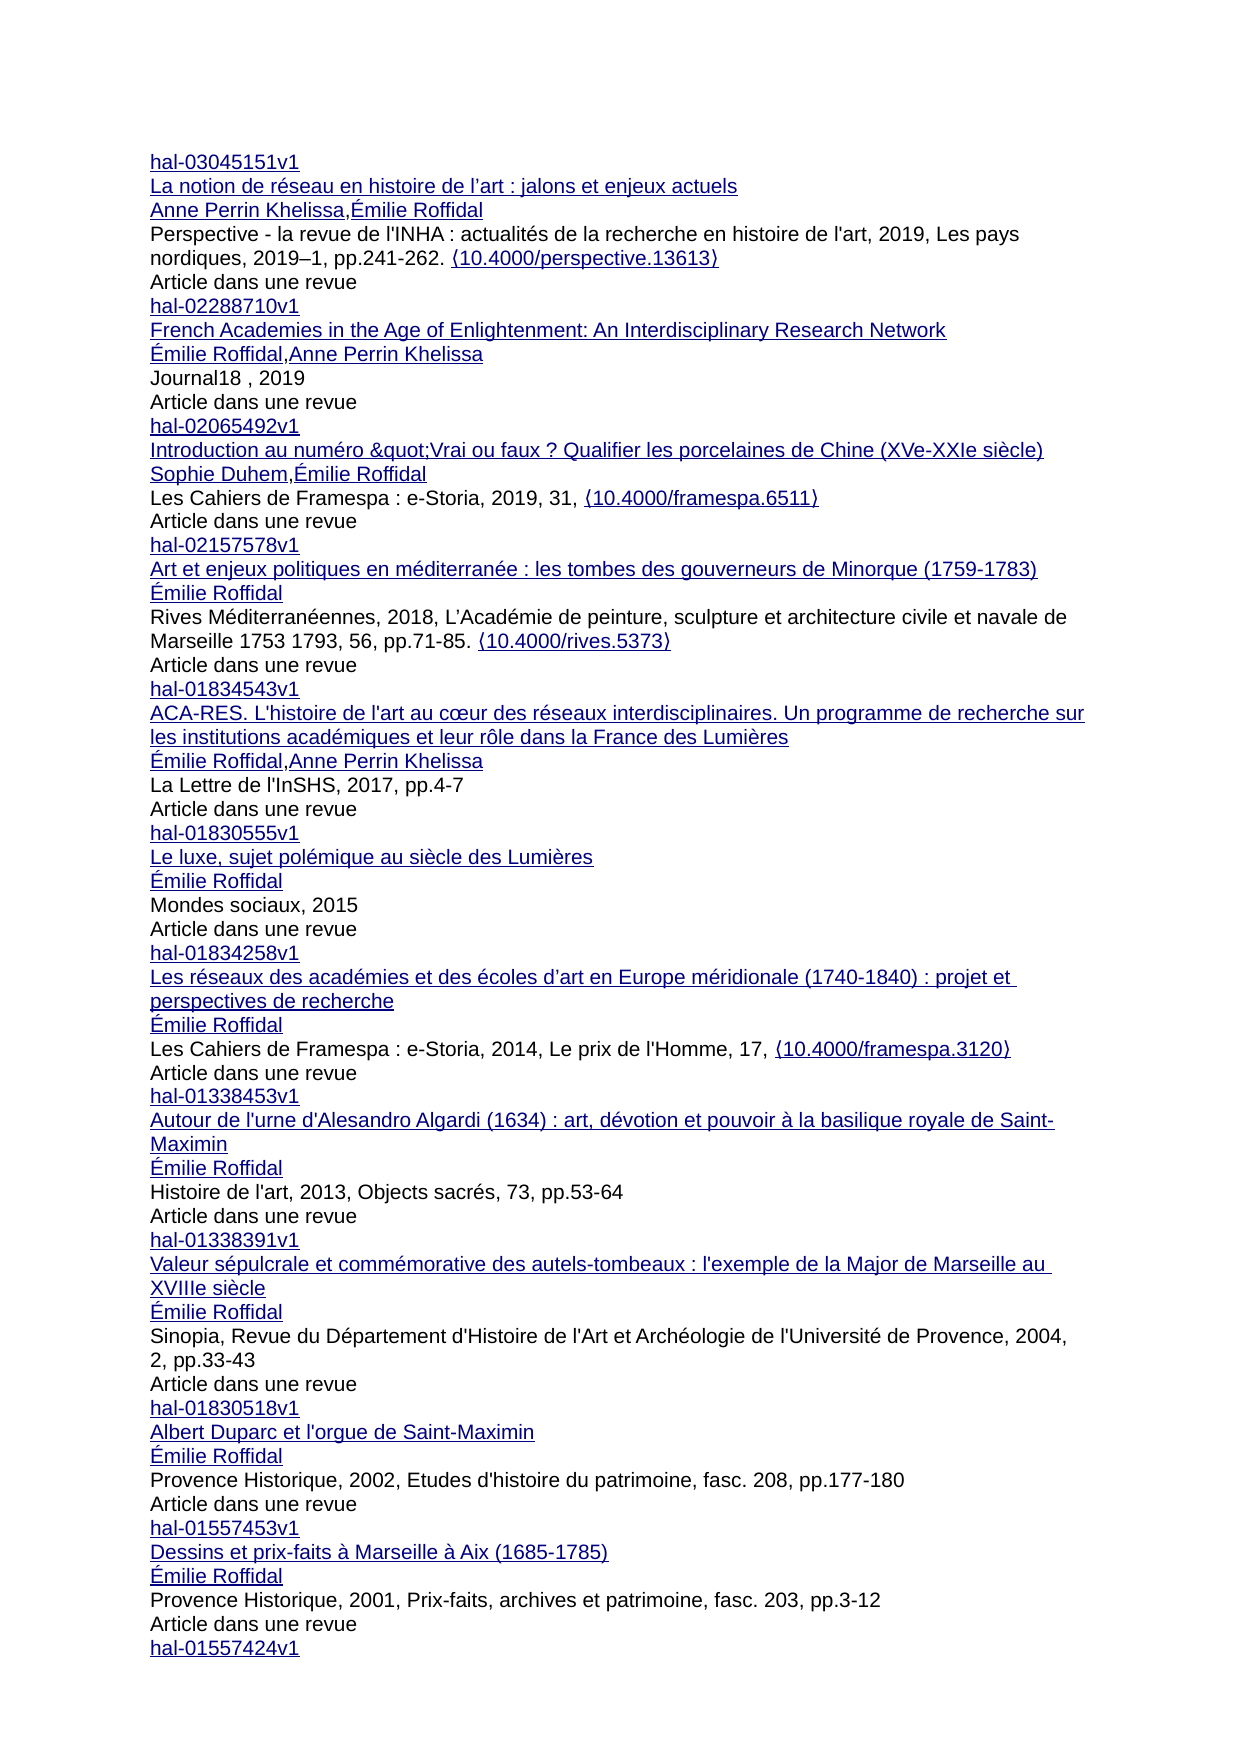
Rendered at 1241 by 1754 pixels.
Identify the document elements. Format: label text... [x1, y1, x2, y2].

table_cell ACA-RES. L'histoire de l'art au cœur des réseaux interdisciplinaires. Un programme de recherche sur les institutions académiques et leur rôle dans la France des Lumières Émilie Roffidal,Anne Perrin Khelissa La Lettre de l'InSHS, 2017, pp.4-7 Article dans une revue hal-01830555v1 [150, 701, 1090, 845]
table_cell Valeur sépulcrale et commémorative des autels-tombeaux : l'exemple de la Major de Marseille au XVIIIe siècle Émilie Roffidal Sinopia, Revue du Département d'Histoire de l'Art et Archéologie de l'Université de Provence, 2004, 2, pp.33-43 Article dans une revue hal-01830518v1 [150, 1252, 1090, 1420]
table_cell hal-03045151v1 [150, 150, 1090, 174]
table_cell Autour de l'urne d'Alesandro Algardi (1634) : art, dévotion et pouvoir à la basilique royale de Saint-Maximin Émilie Roffidal Histoire de l'art, 2013, Objects sacrés, 73, pp.53-64 Article dans une revue hal-01338391v1 [150, 1108, 1090, 1252]
table_cell Dessins et prix-faits à Marseille à Aix (1685-1785) Émilie Roffidal Provence Historique, 2001, Prix-faits, archives et patrimoine, fasc. 203, pp.3-12 Article dans une revue hal-01557424v1 [150, 1540, 1090, 1659]
table_cell Le luxe, sujet polémique au siècle des Lumières Émilie Roffidal Mondes sociaux, 2015 Article dans une revue hal-01834258v1 [150, 845, 1090, 964]
table_cell La notion de réseau en histoire de l’art : jalons et enjeux actuels Anne Perrin Khelissa,Émilie Roffidal Perspective - la revue de l'INHA : actualités de la recherche en histoire de l'art, 2019, Les pays nordiques, 2019–1, pp.241-262. ⟨10.4000/perspective.13613⟩ Article dans une revue hal-02288710v1 [150, 174, 1090, 318]
table_cell Les réseaux des académies et des écoles d’art en Europe méridionale (1740-1840) : projet et perspectives de recherche Émilie Roffidal Les Cahiers de Framespa : e-Storia, 2014, Le prix de l'Homme, 17, ⟨10.4000/framespa.3120⟩ Article dans une revue hal-01338453v1 [150, 965, 1090, 1108]
table_cell Art et enjeux politiques en méditerranée : les tombes des gouverneurs de Minorque (1759-1783) Émilie Roffidal Rives Méditerranéennes, 2018, L’Académie de peinture, sculpture et architecture civile et navale de Marseille 1753 1793, 56, pp.71-85. ⟨10.4000/rives.5373⟩ Article dans une revue hal-01834543v1 [150, 557, 1090, 701]
table_cell Albert Duparc et l'orgue de Saint-Maximin Émilie Roffidal Provence Historique, 2002, Etudes d'histoire du patrimoine, fasc. 208, pp.177-180 Article dans une revue hal-01557453v1 [150, 1420, 1090, 1539]
table_cell French Academies in the Age of Enlightenment: An Interdisciplinary Research Network Émilie Roffidal,Anne Perrin Khelissa Journal18 , 2019 Article dans une revue hal-02065492v1 [150, 318, 1090, 437]
table_cell Introduction au numéro &quot;Vrai ou faux ? Qualifier les porcelaines de Chine (XVe-XXIe siècle) Sophie Duhem,Émilie Roffidal Les Cahiers de Framespa : e-Storia, 2019, 31, ⟨10.4000/framespa.6511⟩ Article dans une revue hal-02157578v1 [150, 438, 1090, 557]
